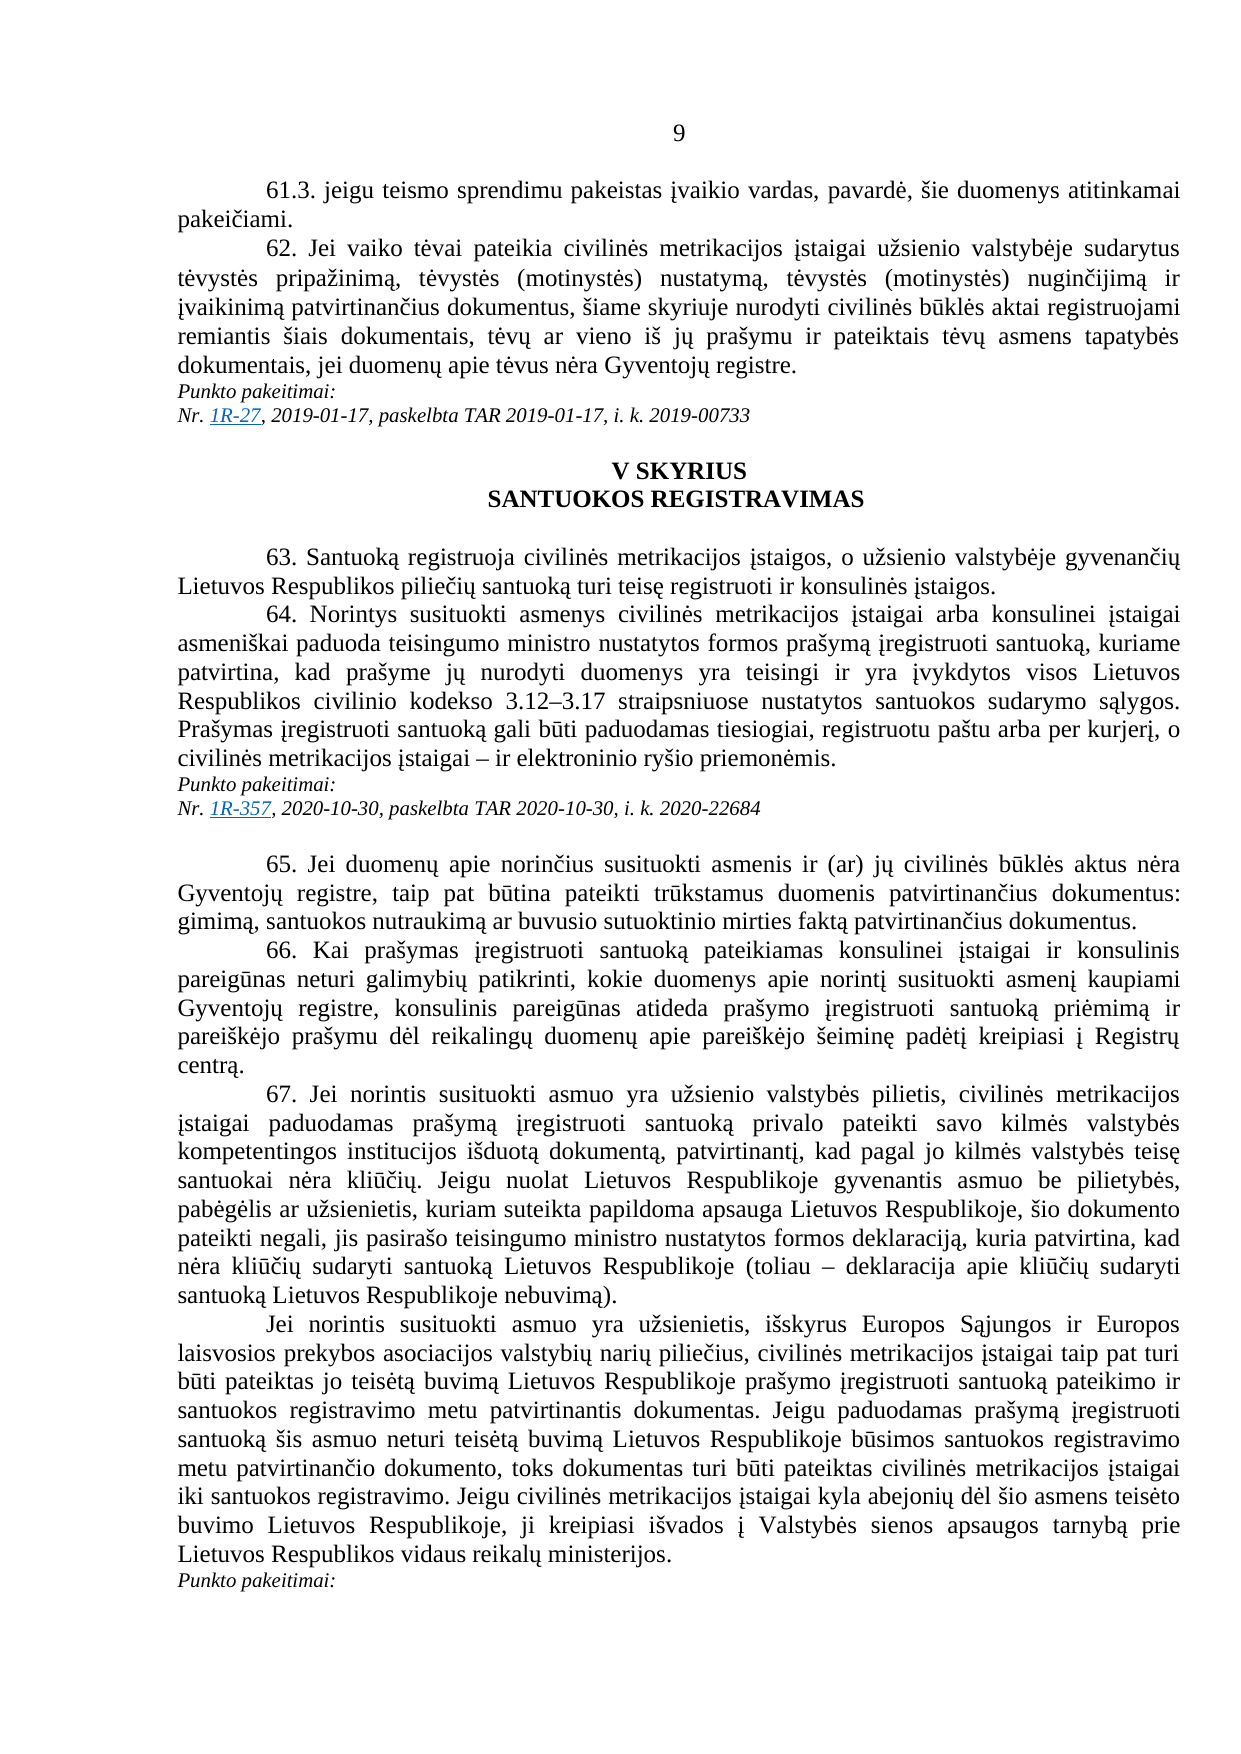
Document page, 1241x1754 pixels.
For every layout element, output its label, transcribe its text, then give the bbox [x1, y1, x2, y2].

text Punkto pakeitimai: [177, 379, 1181, 403]
text Nr. 1R-27, 2019-01-17, paskelbta TAR 2019-01-17, i. k. 2019-00733 [177, 403, 1181, 427]
text 67. Jei norintis susituokti asmuo yra užsienio valstybės pilietis, civilinės metrikacijos įstaigai paduodamas prašymą įregistruoti santuoką privalo pateikti savo kilmės valstybės kompetentingos institucijos išduotą dokumentą, patvirtinantį, kad pagal jo kilmės valstybės teisę santuokai nėra kliūčių. Jeigu nuolat Lietuvos Respublikoje gyvenantis asmuo be pilietybės, pabėgėlis ar užsienietis, kuriam suteikta papildoma apsauga Lietuvos Respublikoje, šio dokumento pateikti negali, jis pasirašo teisingumo ministro nustatytos formos deklaraciją, kuria patvirtina, kad nėra kliūčių sudaryti santuoką Lietuvos Respublikoje (toliau – deklaracija apie kliūčių sudaryti santuoką Lietuvos Respublikoje nebuvimą). [177, 1079, 1181, 1309]
text 62. Jei vaiko tėvai pateikia civilinės metrikacijos įstaigai užsienio valstybėje sudarytus tėvystės pripažinimą, tėvystės (motinystės) nustatymą, tėvystės (motinystės) nuginčijimą ir įvaikinimą patvirtinančius dokumentus, šiame skyriuje nurodyti civilinės būklės aktai registruojami remiantis šiais dokumentais, tėvų ar vieno iš jų prašymu ir pateiktais tėvų asmens tapatybės dokumentais, jei duomenų apie tėvus nėra Gyventojų registre. [177, 233, 1181, 379]
text 61.3. jeigu teismo sprendimu pakeistas įvaikio vardas, pavardė, šie duomenys atitinkamai pakeičiami. [177, 176, 1181, 233]
text 63. Santuoką registruoja civilinės metrikacijos įstaigos, o užsienio valstybėje gyvenančių Lietuvos Respublikos piliečių santuoką turi teisę registruoti ir konsulinės įstaigos. [177, 542, 1181, 599]
text Nr. 1R-357, 2020-10-30, paskelbta TAR 2020-10-30, i. k. 2020-22684 [177, 796, 1181, 820]
text Punkto pakeitimai: [177, 772, 1181, 796]
text 64. Norintys susituokti asmenys civilinės metrikacijos įstaigai arba konsulinei įstaigai asmeniškai paduoda teisingumo ministro nustatytos formos prašymą įregistruoti santuoką, kuriame patvirtina, kad prašyme jų nurodyti duomenys yra teisingi ir yra įvykdytos visos Lietuvos Respublikos civilinio kodekso 3.12–3.17 straipsniuose nustatytos santuokos sudarymo sąlygos. Prašymas įregistruoti santuoką gali būti paduodamas tiesiogiai, registruotu paštu arba per kurjerį, o civilinės metrikacijos įstaigai – ir elektroninio ryšio priemonėmis. [177, 599, 1181, 772]
text Jei norintis susituokti asmuo yra užsienietis, išskyrus Europos Sąjungos ir Europos laisvosios prekybos asociacijos valstybių narių piliečius, civilinės metrikacijos įstaigai taip pat turi būti pateiktas jo teisėtą buvimą Lietuvos Respublikoje prašymo įregistruoti santuoką pateikimo ir santuokos registravimo metu patvirtinantis dokumentas. Jeigu paduodamas prašymą įregistruoti santuoką šis asmuo neturi teisėtą buvimą Lietuvos Respublikoje būsimos santuokos registravimo metu patvirtinančio dokumento, toks dokumentas turi būti pateiktas civilinės metrikacijos įstaigai iki santuokos registravimo. Jeigu civilinės metrikacijos įstaigai kyla abejonių dėl šio asmens teisėto buvimo Lietuvos Respublikoje, ji kreipiasi išvados į Valstybės sienos apsaugos tarnybą prie Lietuvos Respublikos vidaus reikalų ministerijos. [177, 1309, 1181, 1568]
text 66. Kai prašymas įregistruoti santuoką pateikiamas konsulinei įstaigai ir konsulinis pareigūnas neturi galimybių patikrinti, kokie duomenys apie norintį susituokti asmenį kaupiami Gyventojų registre, konsulinis pareigūnas atideda prašymo įregistruoti santuoką priėmimą ir pareiškėjo prašymu dėl reikalingų duomenų apie pareiškėjo šeiminę padėtį kreipiasi į Registrų centrą. [177, 935, 1181, 1079]
text 65. Jei duomenų apie norinčius susituokti asmenis ir (ar) jų civilinės būklės aktus nėra Gyventojų registre, taip pat būtina pateikti trūkstamus duomenis patvirtinančius dokumentus: gimimą, santuokos nutraukimą ar buvusio sutuoktinio mirties faktą patvirtinančius dokumentus. [177, 849, 1181, 935]
text V SKYRIUS [177, 456, 1181, 484]
text SANTUOKOS REGISTRAVIMAS [177, 484, 1181, 513]
text Punkto pakeitimai: [177, 1568, 1181, 1592]
